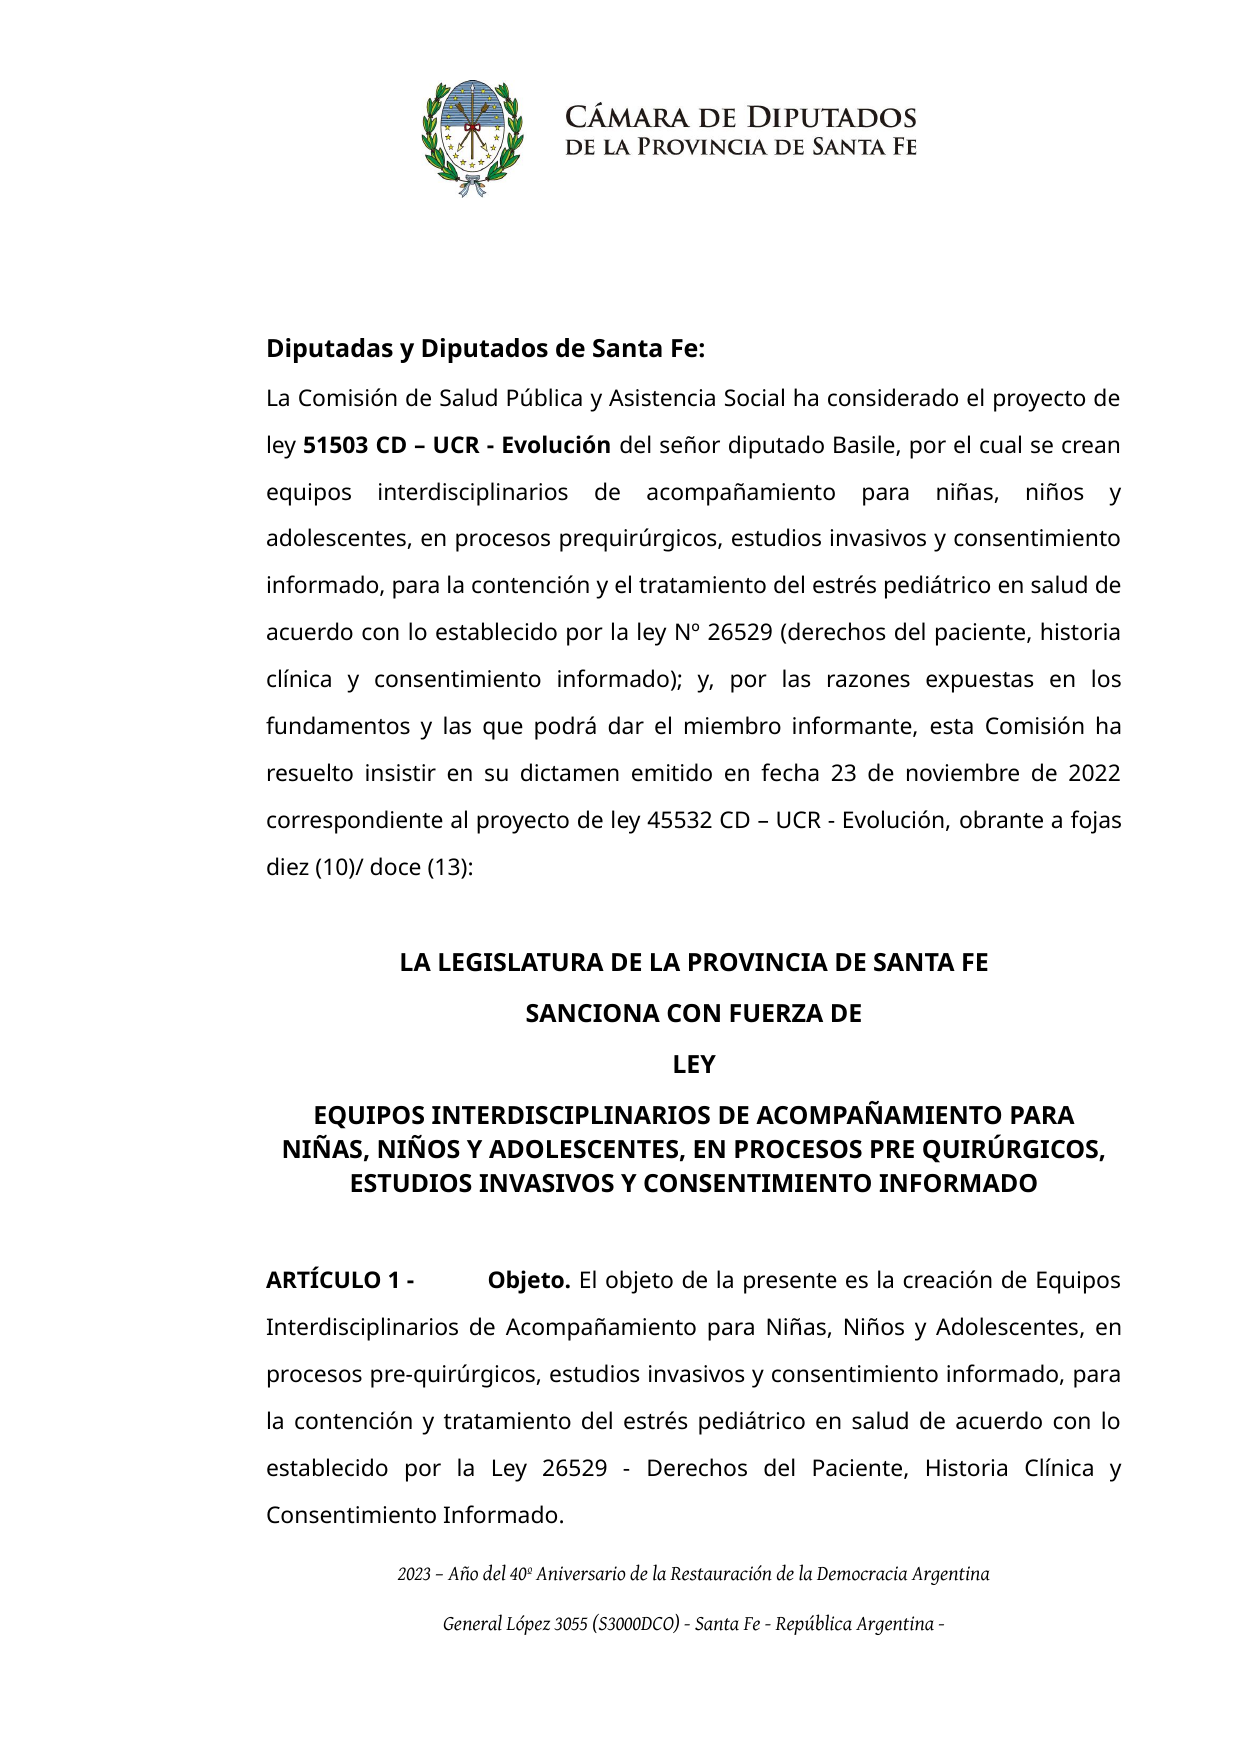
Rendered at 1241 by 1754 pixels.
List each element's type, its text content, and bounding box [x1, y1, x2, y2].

text SANCIONA CON FUERZA DE [266, 995, 1122, 1029]
list Objeto. El objeto de la presente es la creación de Equipos Interdisciplinarios de Acompañamiento para Niñas, Niños y Adolescentes, en procesos pre-quirúrgicos, estudios invasivos y consentimiento informado, para la contención y tratamiento del estrés pediátrico en salud de acuerdo con lo establecido por la Ley 26529 - Derechos del Paciente, Historia Clínica y Consentimiento Informado. [266, 1264, 1122, 1530]
text LEY [266, 1046, 1122, 1080]
text Diputadas y Diputados de Santa Fe: [266, 331, 1122, 365]
picture [421, 80, 917, 202]
text EQUIPOS INTERDISCIPLINARIOS DE ACOMPAÑAMIENTO PARA NIÑAS, NIÑOS Y ADOLESCENTES, EN PROCESOS PRE QUIRÚRGICOS, ESTUDIOS INVASIVOS Y CONSENTIMIENTO INFORMADO [266, 1097, 1122, 1199]
text La Comisión de Salud Pública y Asistencia Social ha considerado el proyecto de ley 51503 CD – UCR - Evolución del señor diputado Basile, por el cual se crean equipos interdisciplinarios de acompañamiento para niñas, niños y adolescentes, en procesos prequirúrgicos, estudios invasivos y consentimiento informado, para la contención y el tratamiento del estrés pediátrico en salud de acuerdo con lo establecido por la ley Nº 26529 (derechos del paciente, historia clínica y consentimiento informado); y, por las razones expuestas en los fundamentos y las que podrá dar el miembro informante, esta Comisión ha resuelto insistir en su dictamen emitido en fecha 23 de noviembre de 2022 correspondiente al proyecto de ley 45532 CD – UCR - Evolución, obrante a fojas diez (10)/ doce (13): [266, 382, 1122, 882]
text LA LEGISLATURA DE LA PROVINCIA DE SANTA FE [266, 944, 1122, 978]
